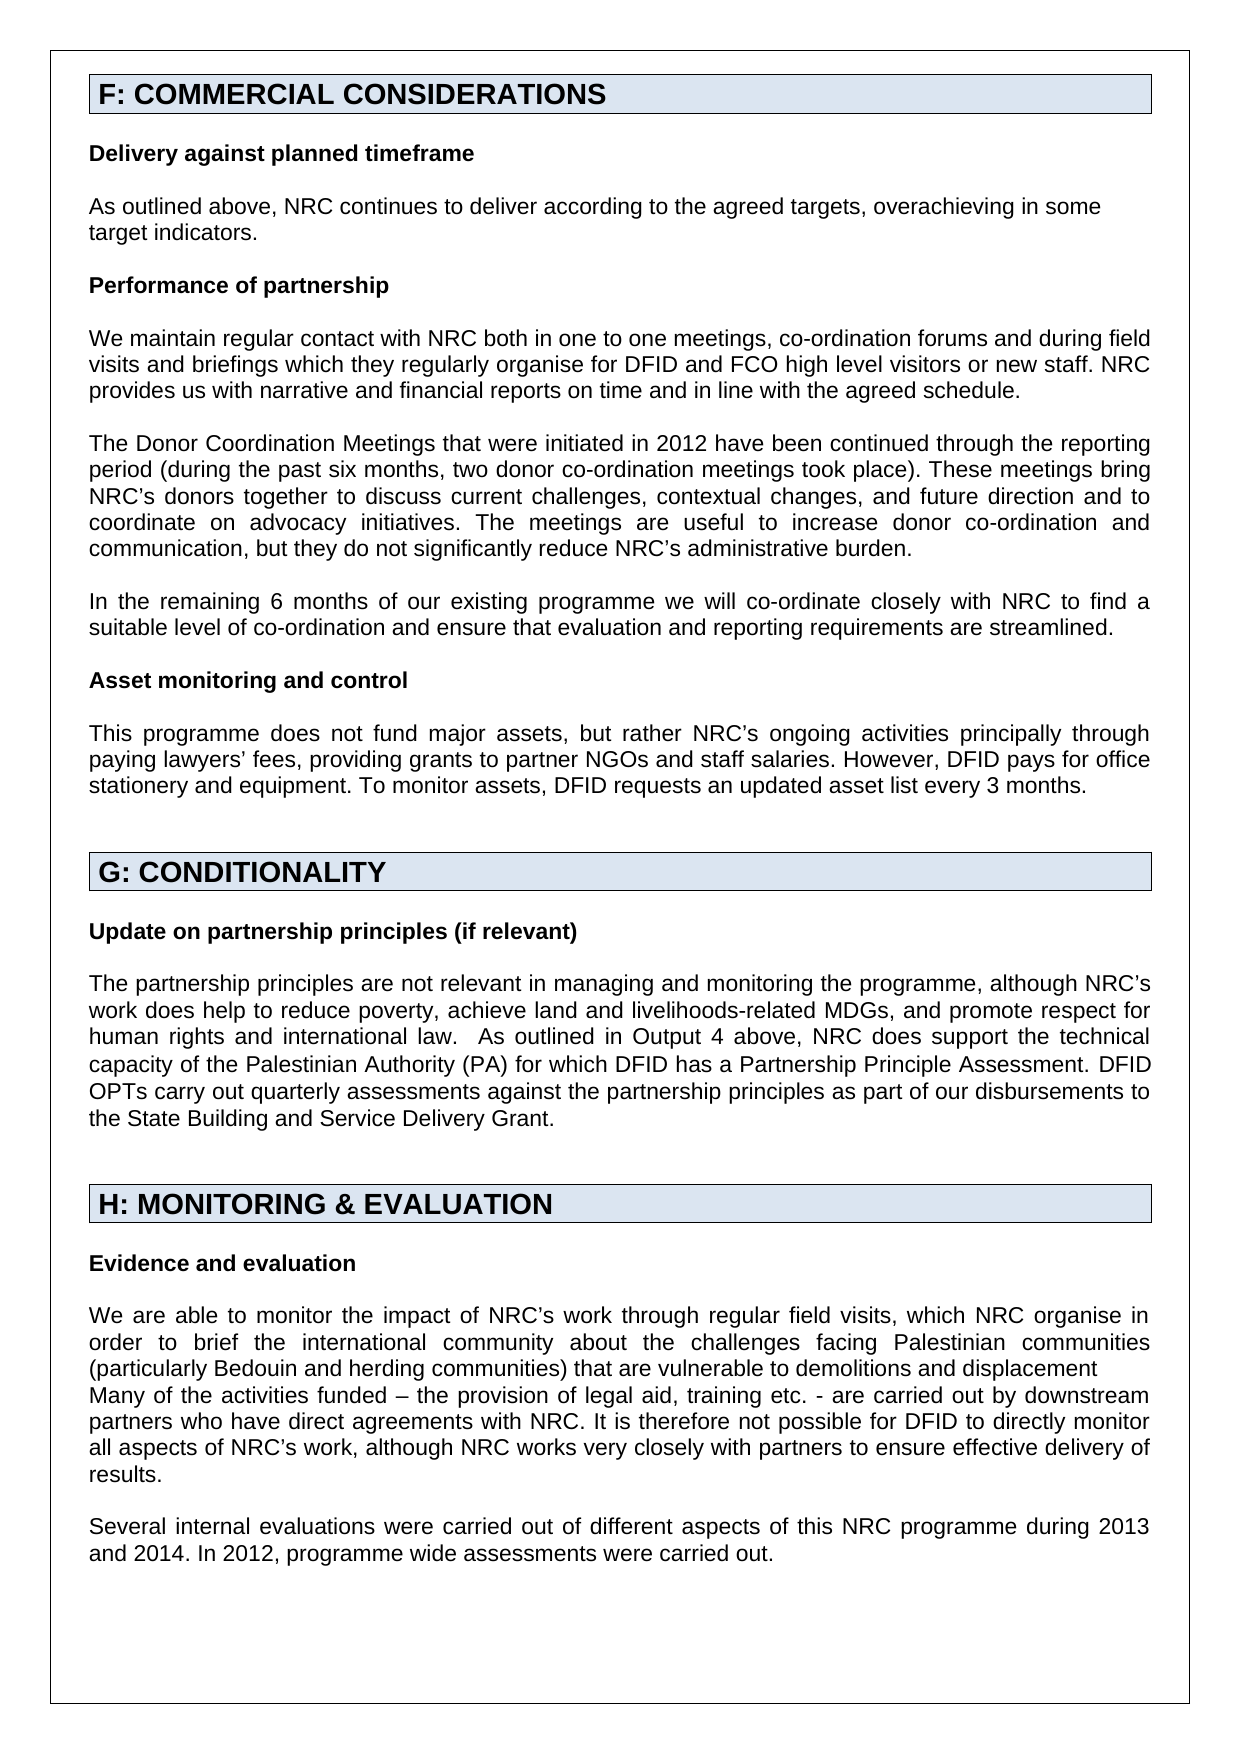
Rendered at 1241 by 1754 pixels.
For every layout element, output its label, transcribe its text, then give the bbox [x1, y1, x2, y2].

text The partnership principles are not relevant in managing and monitoring the programme, although NRC’s work does help to reduce poverty, achieve land and livelihoods-related MDGs, and promote respect for human rights and international law. As outlined in Output 4 above, NRC does support the technical capacity of the Palestinian Authority (PA) for which DFID has a Partnership Principle Assessment. DFID OPTs carry out quarterly assessments against the partnership principles as part of our disbursements to the State Building and Service Delivery Grant. [89, 970, 1152, 1131]
text This programme does not fund major assets, but rather NRC’s ongoing activities principally through paying lawyers’ fees, providing grants to partner NGOs and staff salaries. However, DFID pays for office stationery and equipment. To monitor assets, DFID requests an updated asset list every 3 months. [89, 720, 1152, 799]
text In the remaining 6 months of our existing programme we will co-ordinate closely with NRC to find a suitable level of co-ordination and ensure that evaluation and reporting requirements are streamlined. [89, 588, 1152, 641]
text H: MONITORING & EVALUATION [90, 1185, 1151, 1222]
text Asset monitoring and control [89, 667, 1152, 693]
text Update on partnership principles (if relevant) [89, 918, 1152, 944]
text We are able to monitor the impact of NRC’s work through regular field visits, which NRC organise in order to brief the international community about the challenges facing Palestinian communities (particularly Bedouin and herding communities) that are vulnerable to demolitions and displacement [89, 1302, 1152, 1382]
text F: COMMERCIAL CONSIDERATIONS [90, 75, 1151, 113]
text Many of the activities funded – the provision of legal aid, training etc. - are carried out by downstream partners who have direct agreements with NRC. It is therefore not possible for DFID to directly monitor all aspects of NRC’s work, although NRC works very closely with partners to ensure effective delivery of results. [89, 1382, 1152, 1487]
text We maintain regular contact with NRC both in one to one meetings, co-ordination forums and during field visits and briefings which they regularly organise for DFID and FCO high level visitors or new staff. NRC provides us with narrative and financial reports on time and in line with the agreed schedule. [89, 324, 1152, 403]
text Delivery against planned timeframe [89, 140, 1152, 166]
text Several internal evaluations were carried out of different aspects of this NRC programme during 2013 and 2014. In 2012, programme wide assessments were carried out. [89, 1513, 1152, 1566]
text Performance of partnership [89, 272, 1152, 298]
text The Donor Coordination Meetings that were initiated in 2012 have been continued through the reporting period (during the past six months, two donor co-ordination meetings took place). These meetings bring NRC’s donors together to discuss current challenges, contextual changes, and future direction and to coordinate on advocacy initiatives. The meetings are useful to increase donor co-ordination and communication, but they do not significantly reduce NRC’s administrative burden. [89, 430, 1152, 562]
text Evidence and evaluation [89, 1250, 1152, 1276]
text G: CONDITIONALITY [90, 853, 1151, 890]
text As outlined above, NRC continues to deliver according to the agreed targets, overachieving in some target indicators. [89, 193, 1152, 245]
